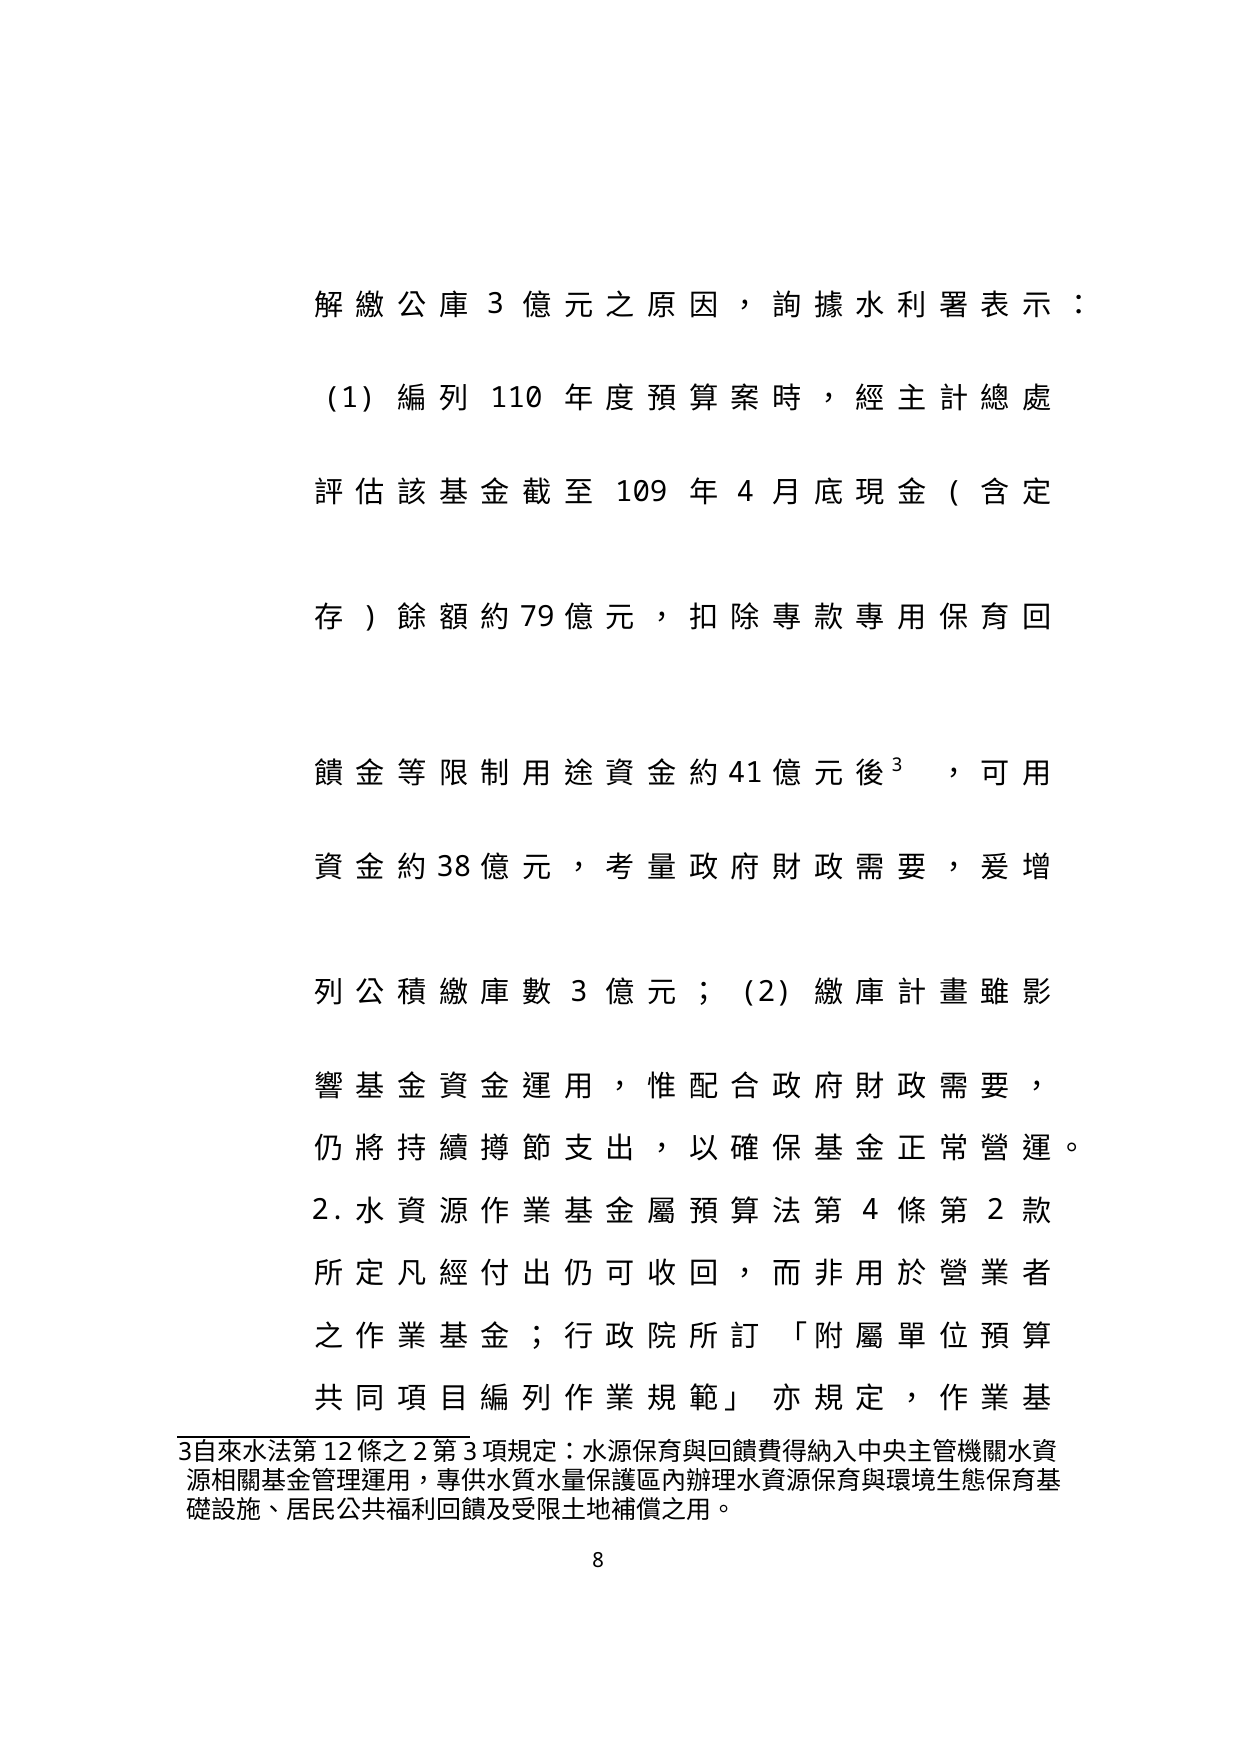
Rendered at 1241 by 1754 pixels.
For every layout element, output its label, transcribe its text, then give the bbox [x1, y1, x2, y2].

text 2.水資源作業基金屬預算法第4條第2款所定凡經付出仍可收回，而非用於營業者之作業基金；行政院所訂「附屬單位預算共同項目編列作業規範」亦規定，作業基金應依設立目的，考量其財務能力，本自給自足原則，力求有賸餘無短絀，年度賸餘應以逐年成長(短絀積極改善)為目標。惟該基金近5年度收支均呈短絀，且108至110年度短絀數攀升逾10億元，允宜審酌基金財務能力，詳實評估各項業務計畫之優先順序及所需各項支出規模之妥適性，以維基金財務之健全性。 [271, 1167, 1058, 1417]
text 自來水法第12條之2第3項規定：水源保育與回饋費得納入中央主管機關水資源相關基金管理運用，專供水質水量保護區內辦理水資源保育與環境生態保育基礎設施、居民公共福利回饋及受限土地補償之用。 [177, 1437, 1063, 1525]
text 1.水資源作業基金106至109年度間因基金短絀，均未辦理解繳公庫計畫，有關110年度編列編列公積轉列盈餘3億元並解繳公庫3億元之原因，詢據水利署表示：(1)編列110年度預算案時，經主計總處評估該基金截至109年4月底現金(含定存)餘額約79億元，扣除專款專用保育回饋金等限制用途資金約41億元後，可用資金約38億元，考量政府財政需要，爰增列公積繳庫數3億元；(2)繳庫計畫雖影響基金資金運用，惟配合政府財政需要，仍將持續撙節支出，以確保基金正常營運。 [271, 229, 1058, 1167]
